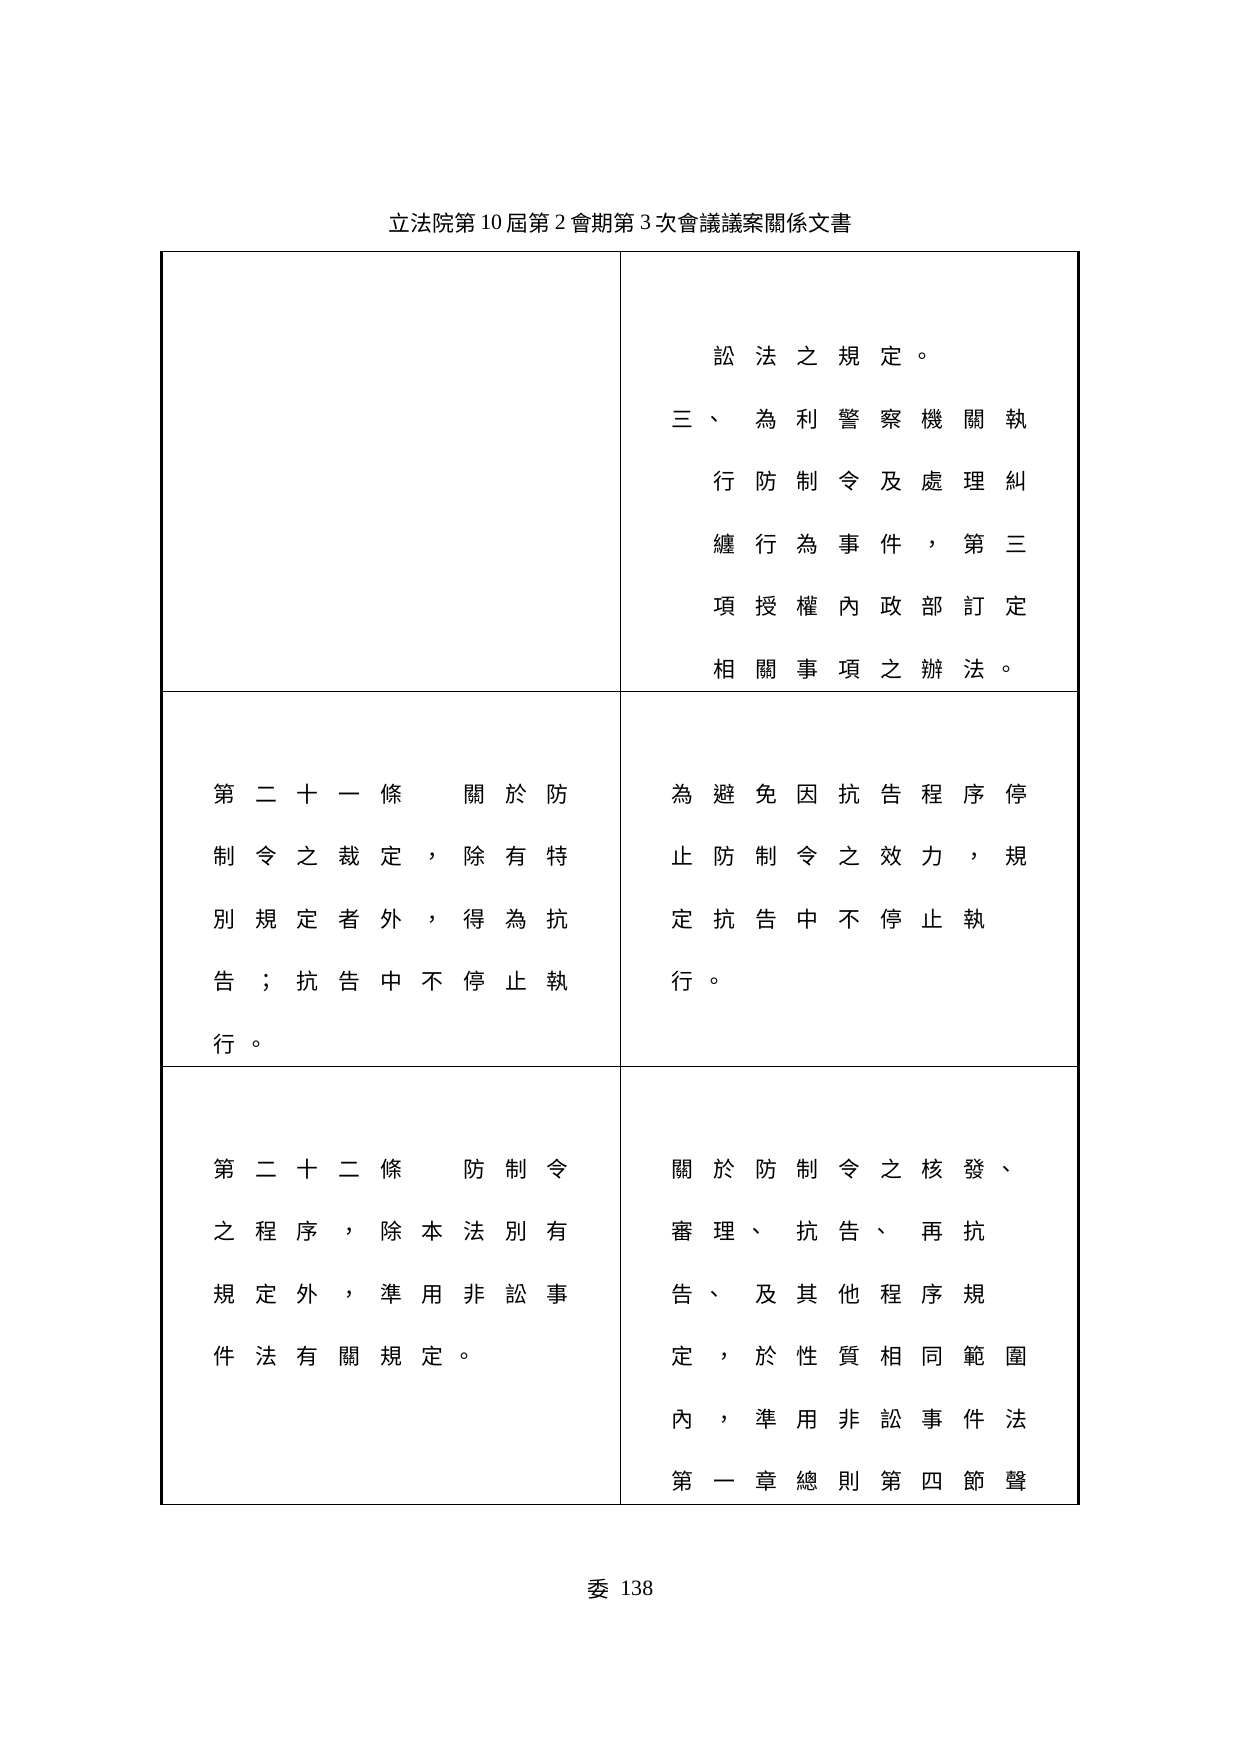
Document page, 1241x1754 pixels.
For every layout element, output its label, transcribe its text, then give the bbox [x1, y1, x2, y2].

table_cell 第二十一條 關於防制令之裁定，除有特別規定者外，得為抗告；抗告中不停止執行。 [163, 692, 620, 1066]
table_cell 訟法之規定。 三、為利警察機關執行防制令及處理糾纏行為事件，第三項授權內政部訂定相關事項之辦法。 [621, 252, 1077, 691]
table_cell 關於防制令之核發、審理、抗告、再抗告、及其他程序規定，於性質相同範圍內，準用非訟事件法第一章總則第四節聲 [621, 1067, 1077, 1504]
table_cell 為避免因抗告程序停止防制令之效力，規定抗告中不停止執行。 [621, 692, 1077, 1066]
table_cell [163, 252, 620, 691]
table_cell 第二十二條 防制令之程序，除本法別有規定外，準用非訟事件法有關規定。 [163, 1067, 620, 1504]
